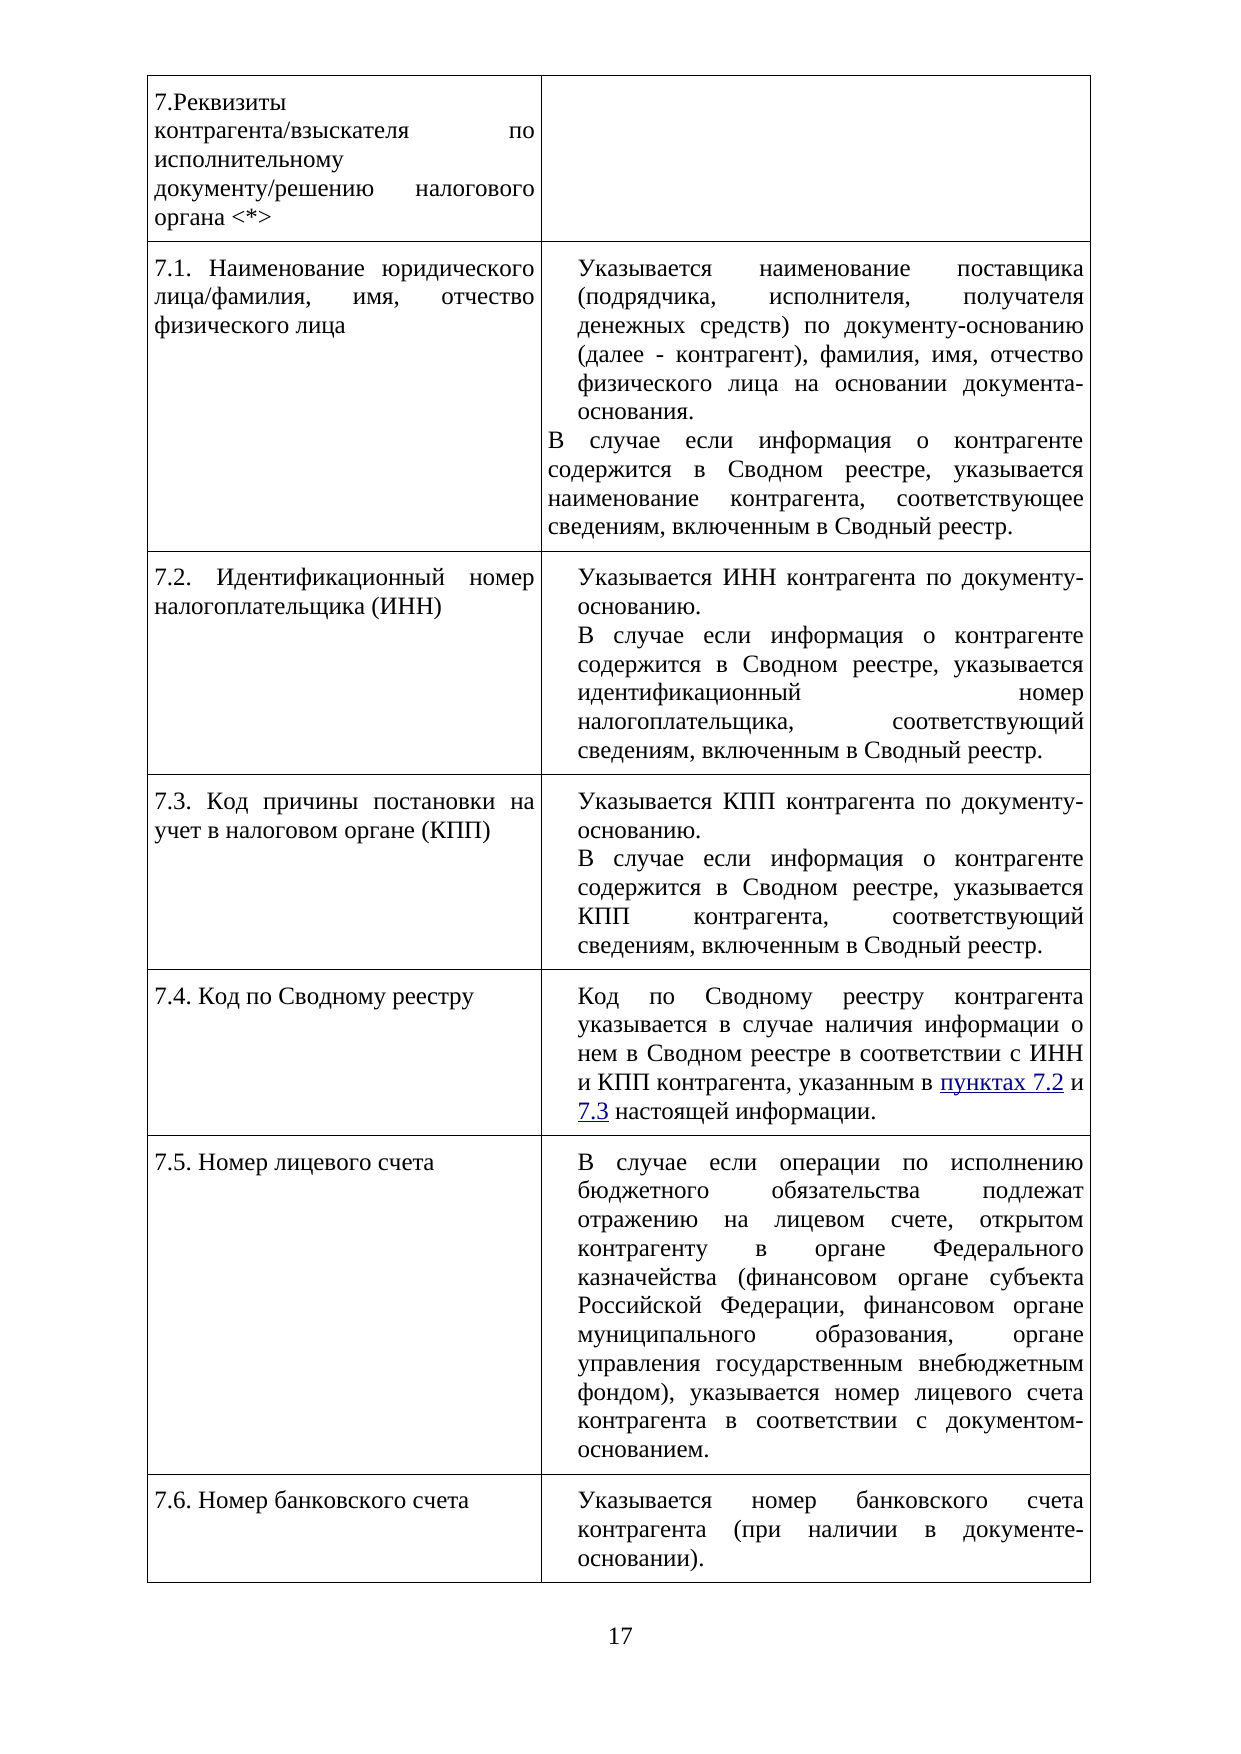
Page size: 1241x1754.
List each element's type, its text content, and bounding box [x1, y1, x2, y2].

table_cell Указывается наименование поставщика (подрядчика, исполнителя, получателя денежных средств) по документу-основанию (далее - контрагент), фамилия, имя, отчество физического лица на основании документа-основания. В случае если информация о контрагенте содержится в Сводном реестре, указывается наименование контрагента, соответствующее сведениям, включенным в Сводный реестр. [542, 242, 1090, 551]
table_cell В случае если операции по исполнению бюджетного обязательства подлежат отражению на лицевом счете, открытом контрагенту в органе Федерального казначейства (финансовом органе субъекта Российской Федерации, финансовом органе муниципального образования, органе управления государственным внебюджетным фондом), указывается номер лицевого счета контрагента в соответствии с документом-основанием. [542, 1136, 1090, 1474]
table_cell Указывается номер банковского счета контрагента (при наличии в документе-основании). [542, 1475, 1090, 1582]
table_cell Код по Сводному реестру контрагента указывается в случае наличия информации о нем в Сводном реестре в соответствии с ИНН и КПП контрагента, указанным в пунктах 7.2 и 7.3 настоящей информации. [542, 970, 1090, 1135]
table_cell Указывается ИНН контрагента по документу-основанию. В случае если информация о контрагенте содержится в Сводном реестре, указывается идентификационный номер налогоплательщика, соответствующий сведениям, включенным в Сводный реестр. [542, 552, 1090, 774]
table_cell [542, 76, 1090, 241]
table_cell 7.6. Номер банковского счета [148, 1475, 541, 1582]
table_cell 7.1. Наименование юридического лица/фамилия, имя, отчество физического лица [148, 242, 541, 551]
table_cell 7.2. Идентификационный номер налогоплательщика (ИНН) [148, 552, 541, 774]
table_cell 7.Реквизиты контрагента/взыскателя по исполнительному документу/решению налогового органа <*> [148, 76, 541, 241]
table_cell 7.4. Код по Сводному реестру [148, 970, 541, 1135]
table_cell 7.3. Код причины постановки на учет в налоговом органе (КПП) [148, 775, 541, 969]
table_cell Указывается КПП контрагента по документу-основанию. В случае если информация о контрагенте содержится в Сводном реестре, указывается КПП контрагента, соответствующий сведениям, включенным в Сводный реестр. [542, 775, 1090, 969]
table_cell 7.5. Номер лицевого счета [148, 1136, 541, 1474]
